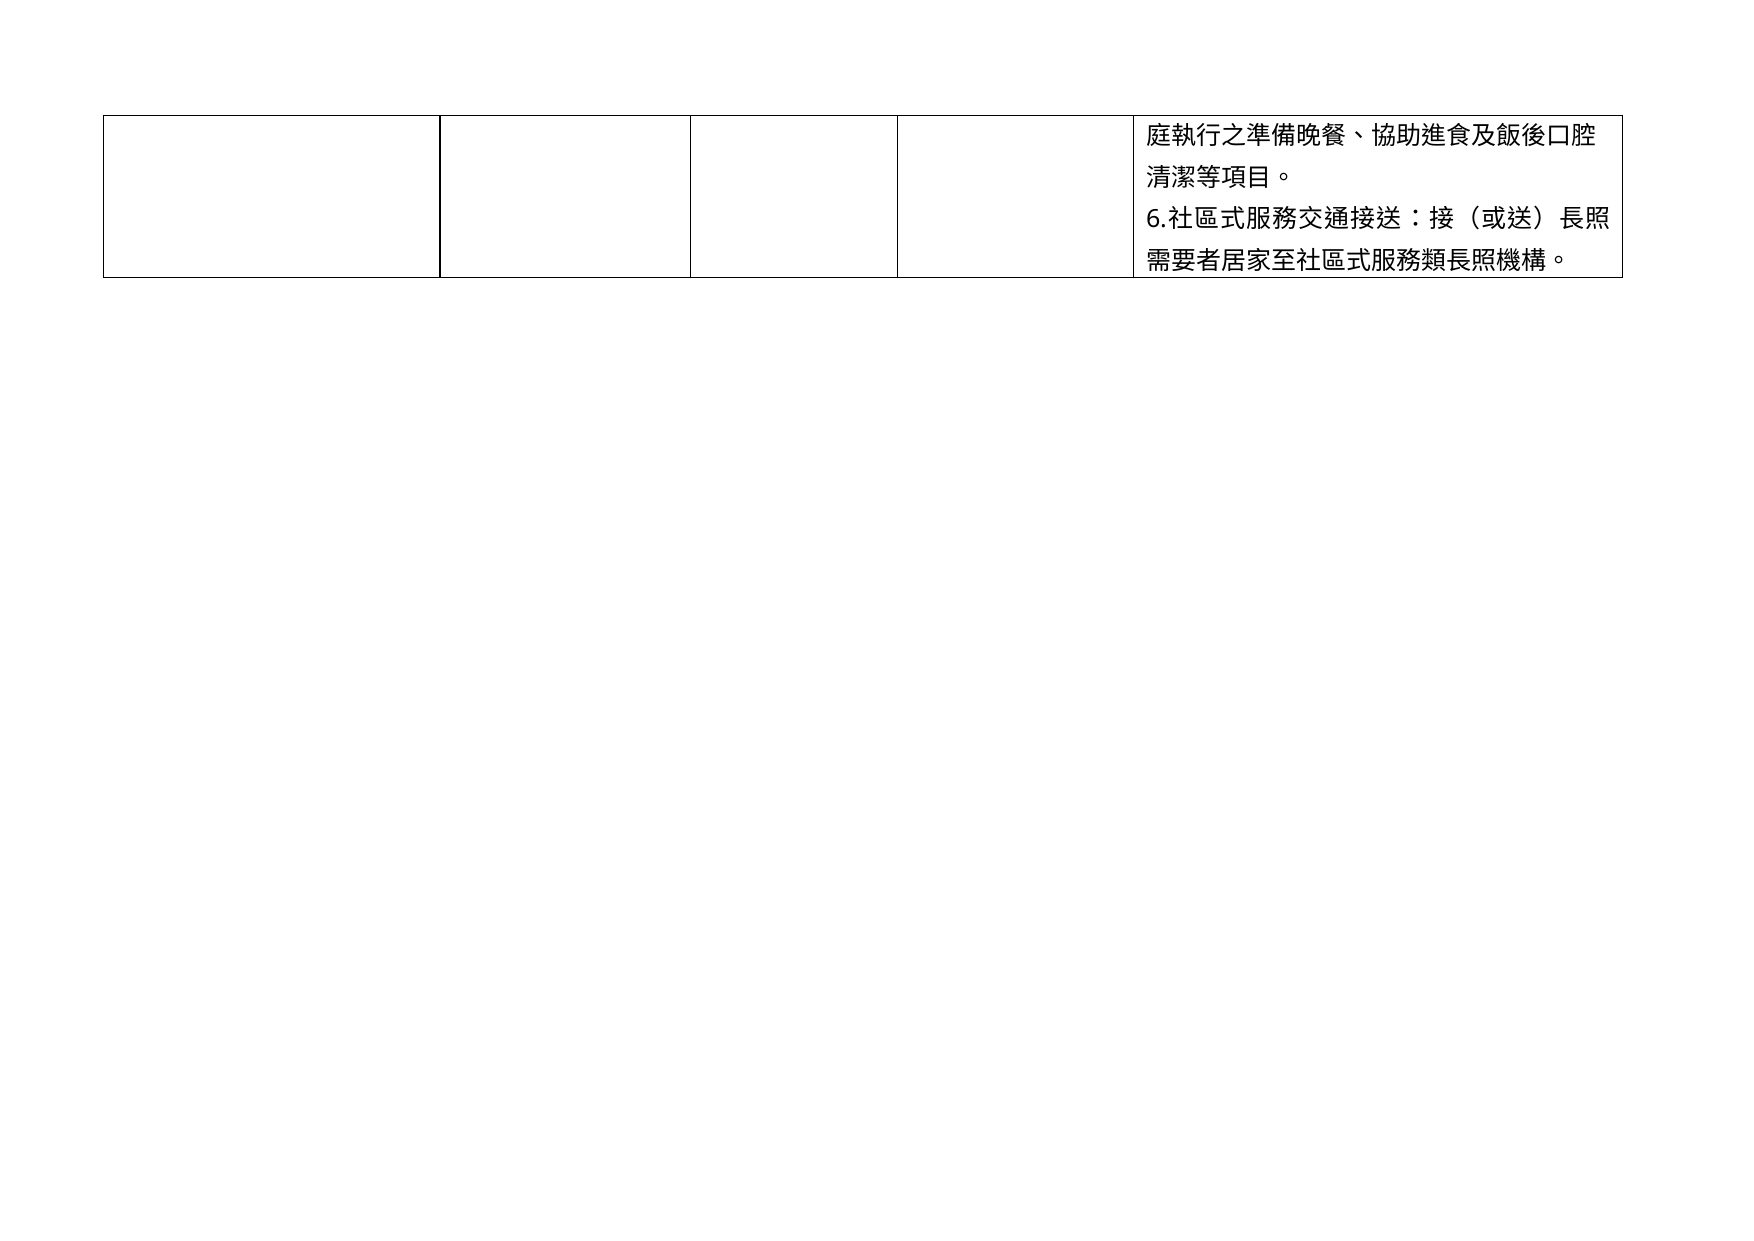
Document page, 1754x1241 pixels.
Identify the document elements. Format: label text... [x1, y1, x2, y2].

table_cell 庭執行之準備晚餐、協助進食及飯後口腔清潔等項目。 6.社區式服務交通接送：接（或送）長照需要者居家至社區式服務類長照機構。 [1134, 116, 1622, 277]
table_cell [898, 116, 1133, 277]
table_cell [691, 116, 897, 277]
table_cell [441, 116, 690, 277]
table_cell [104, 116, 439, 277]
